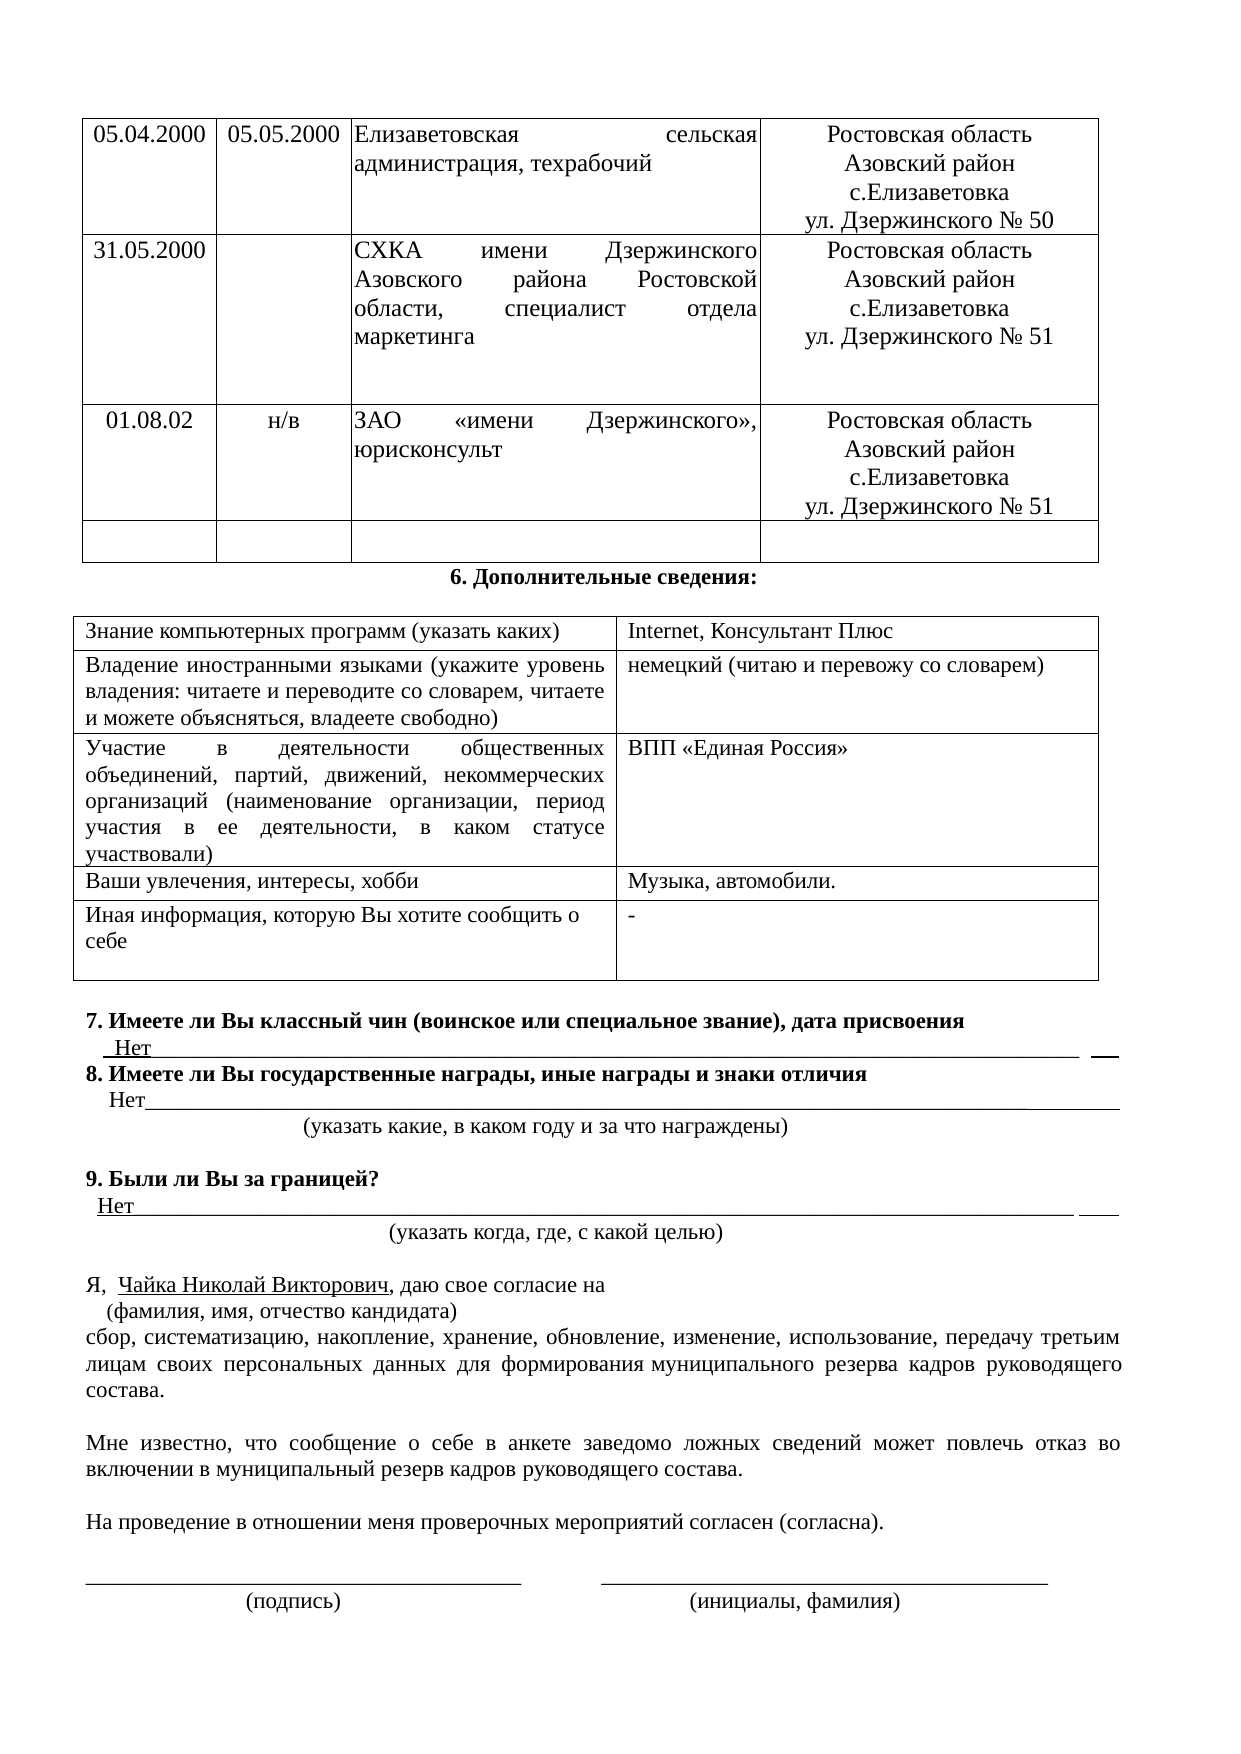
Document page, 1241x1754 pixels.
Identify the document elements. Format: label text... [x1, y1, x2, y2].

table_cell [83, 521, 216, 562]
table_header Знание компьютерных программ (указать каких) [74, 617, 616, 650]
subtitle 6. Дополнительные сведения: [86, 563, 1122, 590]
text Нет__________________________________________________________________________________ [86, 1192, 1122, 1218]
text (фамилия, имя, отчество кандидата) [86, 1297, 1122, 1323]
table_cell [217, 521, 351, 562]
table_cell Ростовская область Азовский район с.Елизаветовка ул. Дзержинского № 51 [761, 235, 1098, 404]
table_cell 05.04.2000 [83, 119, 216, 234]
table_cell Участие в деятельности общественных объединений, партий, движений, некоммерческих организаций (наименование организации, период участия в ее деятельности, в каком статусе участвовали) [74, 734, 616, 866]
table_cell Ваши увлечения, интересы, хобби [74, 867, 616, 900]
text Нет_____________________________________________________________________________ [86, 1086, 1122, 1113]
text Нет_________________________________________________________________________________ [86, 1033, 1122, 1060]
text ______________________________________ _______________________________________ [86, 1561, 1122, 1587]
table_cell Музыка, автомобили. [617, 867, 1098, 900]
text сбор, систематизацию, накопление, хранение, обновление, изменение, использование, передачу третьим лицам своих персональных данных для формирования муниципального резерва кадров руководящего состава. [86, 1323, 1122, 1402]
text 9. Были ли Вы за границей? [86, 1165, 1122, 1192]
table_cell 01.08.02 [83, 405, 216, 520]
table_cell [352, 521, 760, 562]
text (указать какие, в каком году и за что награждены) [86, 1113, 1122, 1139]
table_cell Елизаветовская сельская администрация, техрабочий [352, 119, 760, 234]
text Мне известно, что сообщение о себе в анкете заведомо ложных сведений может повлечь отказ во включении в муниципальный резерв кадров руководящего состава. [86, 1429, 1122, 1482]
table_cell ВПП «Единая Россия» [617, 734, 1098, 866]
text (подпись) (инициалы, фамилия) [86, 1587, 1122, 1613]
text 8. Имеете ли Вы государственные награды, иные награды и знаки отличия [86, 1060, 1122, 1086]
table_cell 05.05.2000 [217, 119, 351, 234]
text 7. Имеете ли Вы классный чин (воинское или специальное звание), дата присвоения [86, 1007, 1122, 1033]
table_cell Ростовская область Азовский район с.Елизаветовка ул. Дзержинского № 51 [761, 405, 1098, 520]
table_cell - [617, 901, 1098, 980]
text (указать когда, где, с какой целью) [86, 1218, 1122, 1244]
table_cell Ростовская область Азовский район с.Елизаветовка ул. Дзержинского № 50 [761, 119, 1098, 234]
table_cell 31.05.2000 [83, 235, 216, 404]
text Я, Чайка Николай Викторович, даю свое согласие на [86, 1271, 1122, 1297]
table_cell Владение иностранными языками (укажите уровень владения: читаете и переводите со словарем, читаете и можете объясняться, владеете свободно) [74, 651, 616, 733]
table_cell СХКА имени Дзержинского Азовского района Ростовской области, специалист отдела маркетинга [352, 235, 760, 404]
table_cell [761, 521, 1098, 562]
table_cell Иная информация, которую Вы хотите сообщить о себе [74, 901, 616, 980]
text На проведение в отношении меня проверочных мероприятий согласен (согласна). [86, 1508, 1122, 1534]
table_cell [217, 235, 351, 404]
table_cell немецкий (читаю и перевожу со словарем) [617, 651, 1098, 733]
table_cell н/в [217, 405, 351, 520]
table_header Internet, Консультант Плюс [617, 617, 1098, 650]
table_cell ЗАО «имени Дзержинского», юрисконсульт [352, 405, 760, 520]
